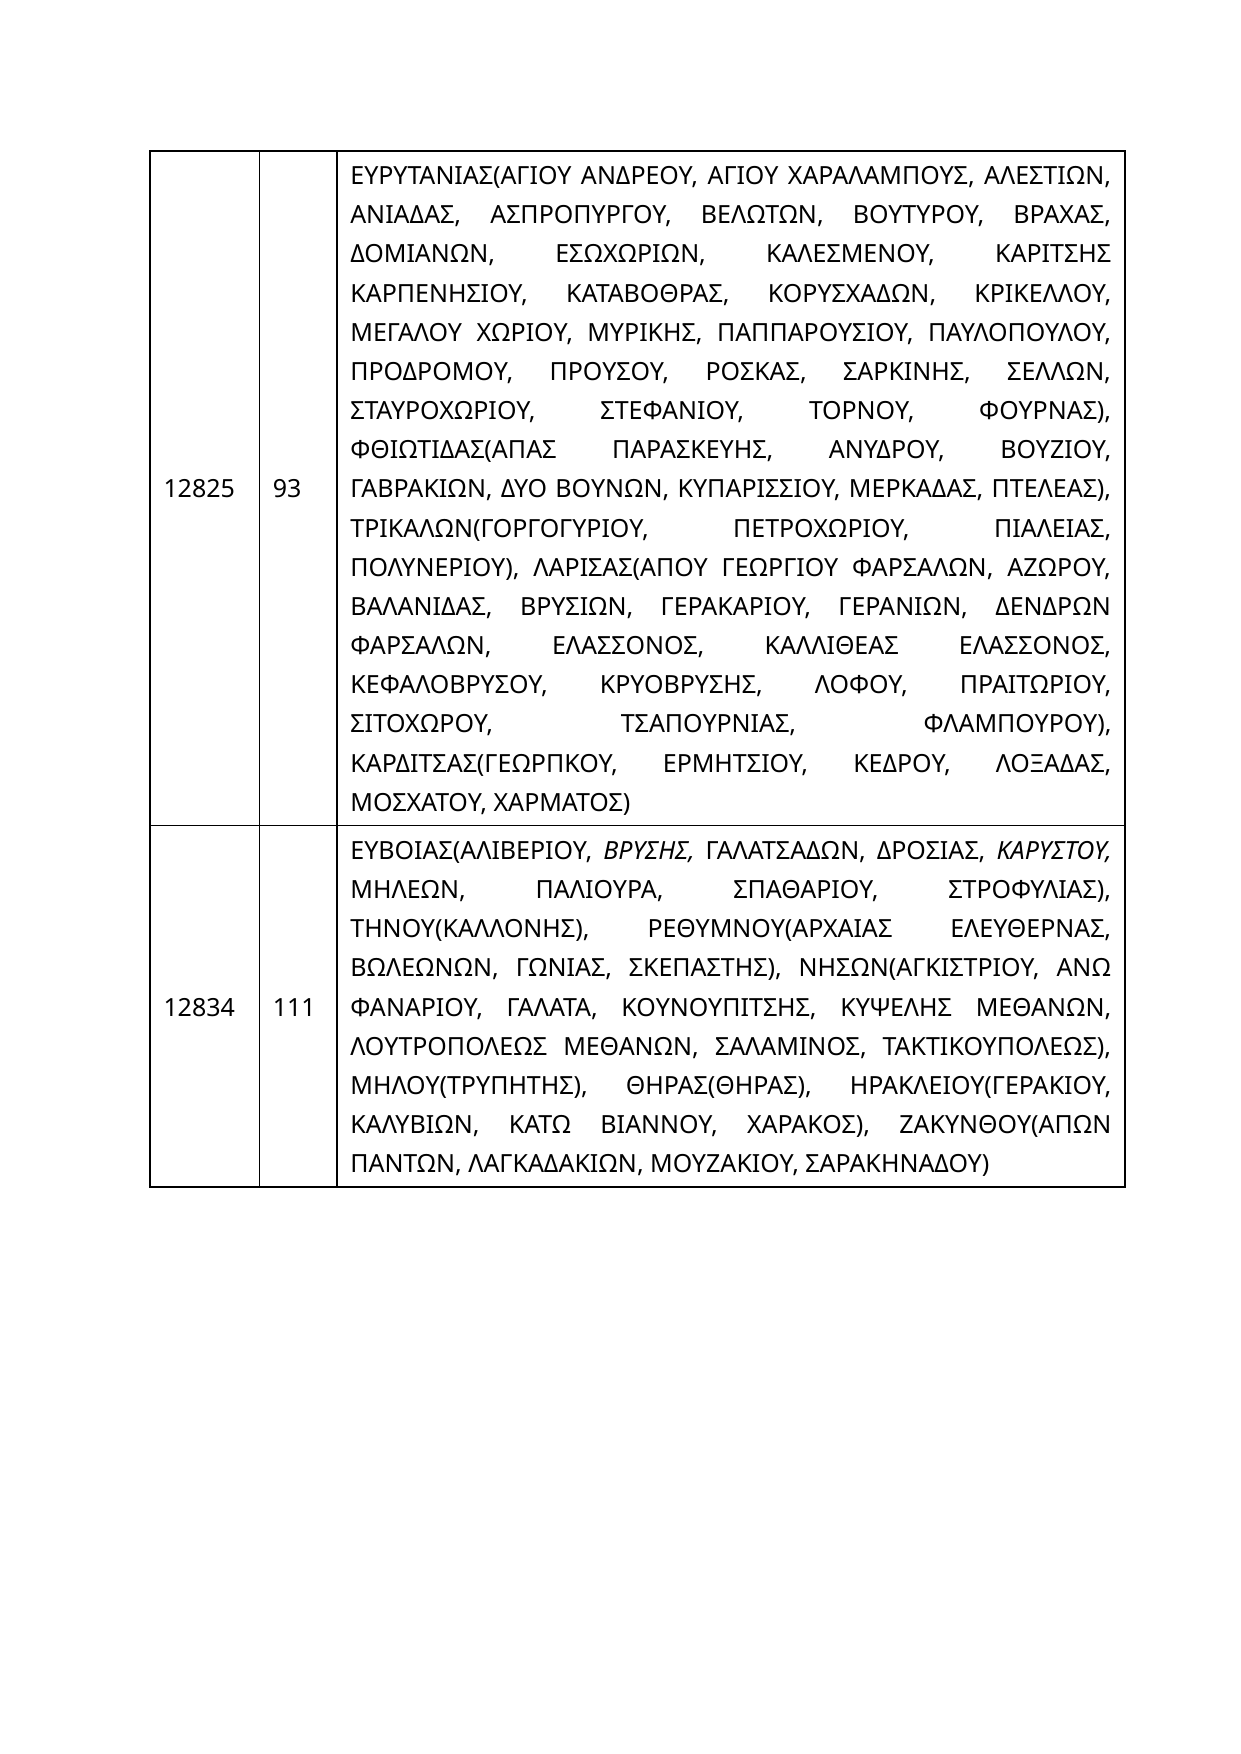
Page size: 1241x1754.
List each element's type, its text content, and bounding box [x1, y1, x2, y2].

table_cell ΕΥΡΥΤΑΝΙΑΣ(ΑΓΙΟΥ ΑΝΔΡΕΟΥ, ΑΓΙΟΥ ΧΑΡΑΛΑΜΠΟΥΣ, ΑΛΕΣΤΙΩΝ, ΑΝΙΑΔΑΣ, ΑΣΠΡΟΠΥΡΓΟΥ, ΒΕΛΩΤΩΝ, ΒΟΥΤΥΡΟΥ, ΒΡΑΧΑΣ, ΔΟΜΙΑΝΩΝ, ΕΣΩΧΩΡΙΩΝ, ΚΑΛΕΣΜΕΝΟΥ, ΚΑΡΙΤΣΗΣ ΚΑΡΠΕΝΗΣΙΟΥ, ΚΑΤΑΒΟΘΡΑΣ, ΚΟΡΥΣΧΑΔΩΝ, ΚΡΙΚΕΛΛΟΥ, ΜΕΓΑΛΟΥ ΧΩΡΙΟΥ, ΜΥΡΙΚΗΣ, ΠΑΠΠΑΡΟΥΣΙΟΥ, ΠΑΥΛΟΠΟΥΛΟΥ, ΠΡΟΔΡΟΜΟΥ, ΠΡΟΥΣΟΥ, ΡΟΣΚΑΣ, ΣΑΡΚΙΝΗΣ, ΣΕΛΛΩΝ, ΣΤΑΥΡΟΧΩΡΙΟΥ, ΣΤΕΦΑΝΙΟΥ, ΤΟΡΝΟΥ, ΦΟΥΡΝΑΣ), ΦΘΙΩΤΙΔΑΣ(ΑΠΑΣ ΠΑΡΑΣΚΕΥΗΣ, ΑΝΥΔΡΟΥ, ΒΟΥΖΙΟΥ, ΓΑΒΡΑΚΙΩΝ, ΔΥΟ ΒΟΥΝΩΝ, ΚΥΠΑΡΙΣΣΙΟΥ, ΜΕΡΚΑΔΑΣ, ΠΤΕΛΕΑΣ), ΤΡΙΚΑΛΩΝ(ΓΟΡΓΟΓΥΡΙΟΥ, ΠΕΤΡΟΧΩΡΙΟΥ, ΠΙΑΛΕΙΑΣ, ΠΟΛΥΝΕΡΙΟΥ), ΛΑΡΙΣΑΣ(ΑΠΟΥ ΓΕΩΡΓΙΟΥ ΦΑΡΣΑΛΩΝ, ΑΖΩΡΟΥ, ΒΑΛΑΝΙΔΑΣ, ΒΡΥΣΙΩΝ, ΓΕΡΑΚΑΡΙΟΥ, ΓΕΡΑΝΙΩΝ, ΔΕΝΔΡΩΝ ΦΑΡΣΑΛΩΝ, ΕΛΑΣΣΟΝΟΣ, ΚΑΛΛΙΘΕΑΣ ΕΛΑΣΣΟΝΟΣ, ΚΕΦΑΛΟΒΡΥΣΟΥ, ΚΡΥΟΒΡΥΣΗΣ, ΛΟΦΟΥ, ΠΡΑΙΤΩΡΙΟΥ, ΣΙΤΟΧΩΡΟΥ, ΤΣΑΠΟΥΡΝΙΑΣ, ΦΛΑΜΠΟΥΡΟΥ), ΚΑΡΔΙΤΣΑΣ(ΓΕΩΡΠΚΟΥ, ΕΡΜΗΤΣΙΟΥ, ΚΕΔΡΟΥ, ΛΟΞΑΔΑΣ, ΜΟΣΧΑΤΟΥ, ΧΑΡΜΑΤΟΣ) [338, 152, 1124, 825]
table_cell 111 [260, 826, 336, 1186]
table_cell 12825 [151, 152, 259, 825]
table_cell 93 [260, 152, 336, 825]
table_cell ΕΥΒΟΙΑΣ(ΑΛΙΒΕΡΙΟΥ, ΒΡΥΣΗΣ, ΓΑΛΑΤΣΑΔΩΝ, ΔΡΟΣΙΑΣ, ΚΑΡΥΣΤΟΥ, ΜΗΛΕΩΝ, ΠΑΛΙΟΥΡΑ, ΣΠΑΘΑΡΙΟΥ, ΣΤΡΟΦΥΛΙΑΣ), ΤΗΝΟΥ(ΚΑΛΛΟΝΗΣ), ΡΕΘΥΜΝΟΥ(ΑΡΧΑΙΑΣ ΕΛΕΥΘΕΡΝΑΣ, ΒΩΛΕΩΝΩΝ, ΓΩΝΙΑΣ, ΣΚΕΠΑΣΤΗΣ), ΝΗΣΩΝ(ΑΓΚΙΣΤΡΙΟΥ, ΑΝΩ ΦΑΝΑΡΙΟΥ, ΓΑΛΑΤΑ, ΚΟΥΝΟΥΠΙΤΣΗΣ, ΚΥΨΕΛΗΣ ΜΕΘΑΝΩΝ, ΛΟΥΤΡΟΠΟΛΕΩΣ ΜΕΘΑΝΩΝ, ΣΑΛΑΜΙΝΟΣ, ΤΑΚΤΙΚΟΥΠΟΛΕΩΣ), ΜΗΛΟΥ(ΤΡΥΠΗΤΗΣ), ΘΗΡΑΣ(ΘΗΡΑΣ), ΗΡΑΚΛΕΙΟΥ(ΓΕΡΑΚΙΟΥ, ΚΑΛΥΒΙΩΝ, ΚΑΤΩ ΒΙΑΝΝΟΥ, ΧΑΡΑΚΟΣ), ΖΑΚΥΝΘΟΥ(ΑΠΩΝ ΠΑΝΤΩΝ, ΛΑΓΚΑΔΑΚΙΩΝ, ΜΟΥΖΑΚΙΟΥ, ΣΑΡΑΚΗΝΑΔΟΥ) [338, 826, 1124, 1186]
table_cell 12834 [151, 826, 259, 1186]
